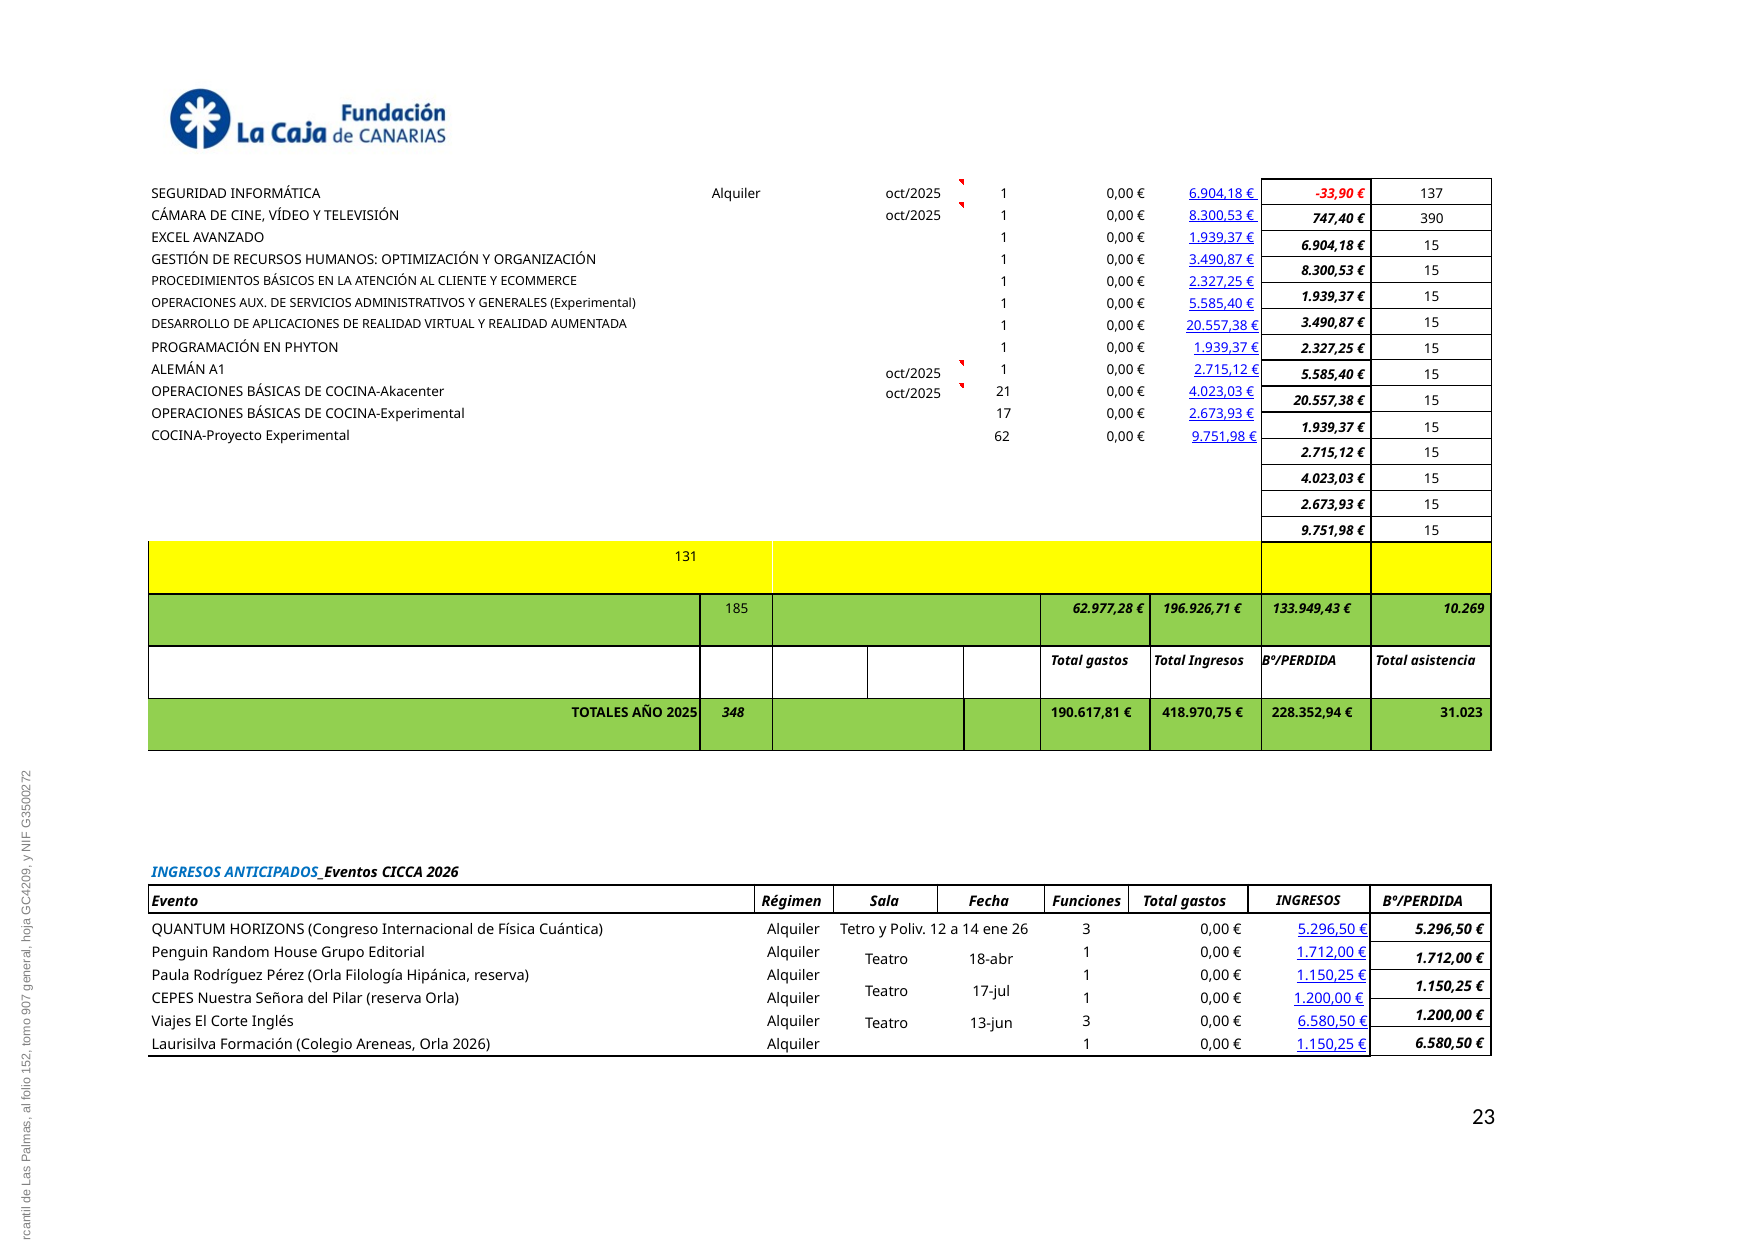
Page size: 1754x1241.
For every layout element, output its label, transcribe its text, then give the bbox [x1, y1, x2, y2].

table_cell 3.490,87 € [1262, 309, 1370, 333]
table_cell 0,00 € 0,00 € 0,00 € 0,00 € 0,00 € 0,00 € [1128, 914, 1248, 1055]
table_header Fecha [938, 886, 1044, 912]
table_cell 15 [1372, 439, 1491, 464]
table_cell 348 [701, 699, 772, 750]
table_cell [964, 647, 1040, 697]
table_header 0,00 € 0,00 € 0,00 € 0,00 € 0,00 € 0,00 € 0,00 € 0,00 € 0,00 € 0,00 € 0,00 € 0,00 € [1041, 178, 1150, 541]
table_cell [882, 595, 994, 645]
table_cell 8.300,53 € [1262, 257, 1370, 282]
table_cell QUANTUM HORIZONS (Congreso Internacional de Física Cuántica) Penguin Random House Grupo Editorial Paula Rodríguez Pérez (Orla Filología Hipánica, reserva) CEPES Nuestra Señora del Pilar (reserva Orla) Viajes El Corte Inglés Laurisilva Formación (Colegio Areneas, Orla 2026) [148, 914, 754, 1055]
table_cell [149, 595, 699, 645]
table_cell 62.977,28 € [1041, 595, 1149, 645]
table_cell TOTALES AÑO 2025 [148, 699, 699, 750]
table_cell 15 [1372, 257, 1491, 282]
table_header SEGURIDAD INFORMÁTICA CÁMARA DE CINE, VÍDEO Y TELEVISIÓN EXCEL AVANZADO GESTIÓN DE RECURSOS HUMANOS: OPTIMIZACIÓN Y ORGANIZACIÓN PROCEDIMIENTOS BÁSICOS EN LA ATENCIÓN AL CLIENTE Y ECOMMERCE OPERACIONES AUX. DE SERVICIOS ADMINISTRATIVOS Y GENERALES (Experimental) DESARROLLO DE APLICACIONES DE REALIDAD VIRTUAL Y REALIDAD AUMENTADA PROGRAMACIÓN EN PHYTON ALEMÁN A1 OPERACIONES BÁSICAS DE COCINA-Akacenter OPERACIONES BÁSICAS DE COCINA-Experimental COCINA-Proyecto Experimental [148, 178, 700, 541]
table_header Funciones [1045, 886, 1128, 912]
table_cell 15 [1372, 335, 1491, 359]
table_cell Total Ingresos [1151, 647, 1261, 697]
table_header Régimen [755, 886, 833, 912]
table_cell 190.617,81 € [1041, 699, 1149, 750]
table_cell Bº/PERDIDA [1262, 647, 1370, 697]
table_cell 2.673,93 € [1262, 491, 1370, 516]
table_cell 15 [1372, 360, 1491, 385]
table_cell 133.949,43 € [1262, 595, 1370, 645]
table_header Alquiler [700, 178, 772, 541]
table_cell 2.715,12 € [1262, 439, 1370, 464]
table_cell [700, 541, 772, 593]
table_cell 4.023,03 € [1262, 465, 1370, 489]
table_cell 137 [1372, 179, 1491, 204]
table_cell [1041, 541, 1150, 593]
table_cell 185 [701, 595, 772, 645]
table_cell 15 [1372, 412, 1491, 438]
table_cell 1.939,37 € [1262, 283, 1370, 307]
table_cell 390 [1372, 205, 1491, 230]
table_cell 1.200,00 € [1371, 999, 1490, 1026]
table_header Sala [834, 886, 937, 912]
table_cell 418.970,75 € [1151, 699, 1261, 750]
table_cell Total gastos [1041, 647, 1150, 697]
table_header Evento [149, 886, 754, 912]
table_cell 10.269 [1372, 595, 1490, 645]
table_cell 15 [1372, 517, 1491, 541]
table_cell [773, 699, 963, 750]
table_cell [882, 541, 994, 593]
table_header [773, 178, 882, 541]
table_cell [701, 647, 772, 697]
table_cell 15 [1372, 283, 1491, 307]
table_cell Total asistencia [1372, 647, 1490, 697]
table_cell [868, 647, 963, 697]
table_cell [773, 541, 882, 593]
table_header Bº/PERDIDA [1371, 886, 1490, 912]
table_header 6.904,18 € 8.300,53 € 1.939,37 € 3.490,87 € 2.327,25 € 5.585,40 € 20.557,38 € 1.939,37 € 2.715,12 € 4.023,03 € 2.673,93 € 9.751,98 € [1150, 178, 1261, 541]
table_cell 1.939,37 € [1262, 413, 1370, 438]
table_cell 15 [1372, 231, 1491, 256]
table_cell 196.926,71 € [1151, 595, 1261, 645]
table_cell 1.712,00 € [1371, 942, 1490, 969]
table_cell 228.352,94 € [1262, 699, 1370, 750]
table_cell 15 [1372, 465, 1491, 489]
table_cell 2.327,25 € [1262, 335, 1370, 359]
table_cell 1.150,25 € [1371, 970, 1490, 998]
table_cell [994, 541, 1041, 593]
table_cell 9.751,98 € [1262, 517, 1370, 541]
table_cell 15 [1372, 386, 1491, 411]
table_cell 5.296,50 € 1.712,00 € 1.150,25 € 1.200,00 € 6.580,50 € 1.150,25 € [1248, 914, 1369, 1055]
table_header Total gastos [1129, 886, 1247, 912]
table_cell [994, 595, 1040, 645]
table_cell [773, 647, 867, 697]
table_cell [965, 699, 1040, 750]
table_cell [1372, 543, 1491, 593]
table_cell 6.580,50 € [1371, 1027, 1490, 1055]
table_cell 5.585,40 € [1262, 361, 1370, 385]
table_cell Tetro y Poliv. 12 a 14 ene 26 Teatro 18-abr Teatro 17-jul Teatro 13-jun [834, 914, 1044, 1055]
table_cell [149, 647, 699, 697]
table_cell [773, 595, 882, 645]
table_header INGRESOS [1249, 886, 1369, 912]
table_cell [1150, 541, 1261, 593]
table_cell 15 [1372, 309, 1491, 333]
table_cell 31.023 [1372, 699, 1490, 750]
table_cell Alquiler Alquiler Alquiler Alquiler Alquiler Alquiler [754, 914, 834, 1055]
table_cell 5.296,50 € [1371, 914, 1490, 941]
table_header 1 1 1 1 1 1 1 1 1 21 17 62 [994, 178, 1041, 541]
table_cell -33,90 € [1262, 180, 1370, 204]
table_cell [1262, 543, 1370, 593]
table_header oct/2025 oct/2025 oct/2025 oct/2025 [882, 178, 994, 541]
table_cell 747,40 € [1262, 205, 1370, 230]
table_cell 20.557,38 € [1262, 387, 1370, 411]
text INGRESOS ANTICIPADOS_Eventos CICCA 2026 [151, 862, 1504, 882]
table_cell 3 1 1 1 3 1 [1044, 914, 1128, 1055]
table_cell 15 [1372, 491, 1491, 516]
table_cell 6.904,18 € [1262, 231, 1370, 256]
table_cell 131 [149, 541, 700, 593]
